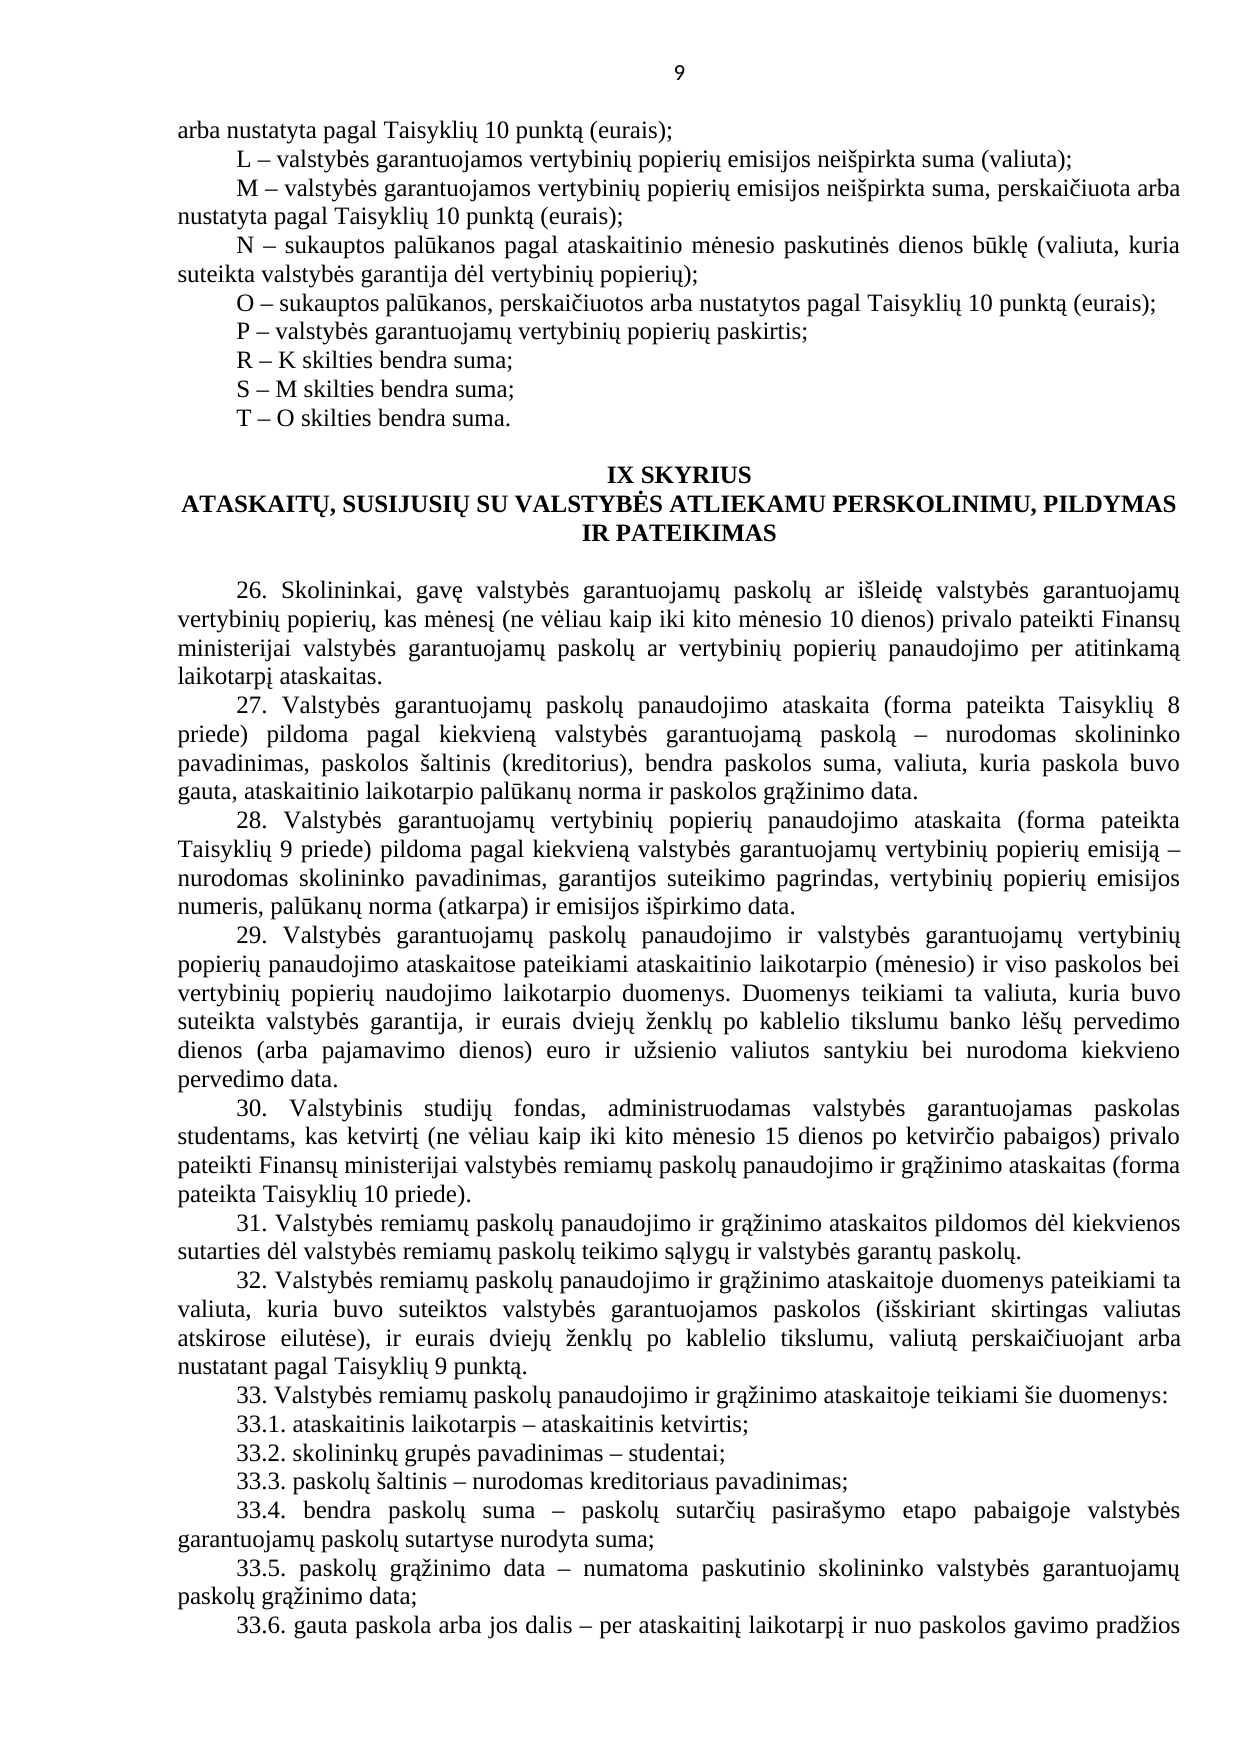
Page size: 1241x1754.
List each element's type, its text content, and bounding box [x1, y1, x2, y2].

text 32. Valstybės remiamų paskolų panaudojimo ir grąžinimo ataskaitoje duomenys pateikiami ta valiuta, kuria buvo suteiktos valstybės garantuojamos paskolos (išskiriant skirtingas valiutas atskirose eilutėse), ir eurais dviejų ženklų po kablelio tikslumu, valiutą perskaičiuojant arba nustatant pagal Taisyklių 9 punktą. [177, 1265, 1181, 1380]
text 27. Valstybės garantuojamų paskolų panaudojimo ataskaita (forma pateikta Taisyklių 8 priede) pildoma pagal kiekvieną valstybės garantuojamą paskolą – nurodomas skolininko pavadinimas, paskolos šaltinis (kreditorius), bendra paskolos suma, valiuta, kuria paskola buvo gauta, ataskaitinio laikotarpio palūkanų norma ir paskolos grąžinimo data. [177, 690, 1181, 805]
text 33.6. gauta paskola arba jos dalis – per ataskaitinį laikotarpį ir nuo paskolos gavimo pradžios [177, 1610, 1181, 1639]
text 33.3. paskolų šaltinis – nurodomas kreditoriaus pavadinimas; [177, 1466, 1181, 1495]
text 26. Skolininkai, gavę valstybės garantuojamų paskolų ar išleidę valstybės garantuojamų vertybinių popierių, kas mėnesį (ne vėliau kaip iki kito mėnesio 10 dienos) privalo pateikti Finansų ministerijai valstybės garantuojamų paskolų ar vertybinių popierių panaudojimo per atitinkamą laikotarpį ataskaitas. [177, 575, 1181, 690]
text M – valstybės garantuojamos vertybinių popierių emisijos neišpirkta suma, perskaičiuota arba nustatyta pagal Taisyklių 10 punktą (eurais); [177, 173, 1181, 230]
text S – M skilties bendra suma; [177, 374, 1181, 403]
text 29. Valstybės garantuojamų paskolų panaudojimo ir valstybės garantuojamų vertybinių popierių panaudojimo ataskaitose pateikiami ataskaitinio laikotarpio (mėnesio) ir viso paskolos bei vertybinių popierių naudojimo laikotarpio duomenys. Duomenys teikiami ta valiuta, kuria buvo suteikta valstybės garantija, ir eurais dviejų ženklų po kablelio tikslumu banko lėšų pervedimo dienos (arba pajamavimo dienos) euro ir užsienio valiutos santykiu bei nurodoma kiekvieno pervedimo data. [177, 920, 1181, 1093]
text T – O skilties bendra suma. [177, 403, 1181, 431]
text 31. Valstybės remiamų paskolų panaudojimo ir grąžinimo ataskaitos pildomos dėl kiekvienos sutarties dėl valstybės remiamų paskolų teikimo sąlygų ir valstybės garantų paskolų. [177, 1208, 1181, 1265]
text arba nustatyta pagal Taisyklių 10 punktą (eurais); [177, 115, 1181, 144]
text R – K skilties bendra suma; [177, 345, 1181, 374]
text 33.4. bendra paskolų suma – paskolų sutarčių pasirašymo etapo pabaigoje valstybės garantuojamų paskolų sutartyse nurodyta suma; [177, 1495, 1181, 1553]
text L – valstybės garantuojamos vertybinių popierių emisijos neišpirkta suma (valiuta); [177, 144, 1181, 173]
text 28. Valstybės garantuojamų vertybinių popierių panaudojimo ataskaita (forma pateikta Taisyklių 9 priede) pildoma pagal kiekvieną valstybės garantuojamų vertybinių popierių emisiją – nurodomas skolininko pavadinimas, garantijos suteikimo pagrindas, vertybinių popierių emisijos numeris, palūkanų norma (atkarpa) ir emisijos išpirkimo data. [177, 805, 1181, 920]
text P – valstybės garantuojamų vertybinių popierių paskirtis; [177, 316, 1181, 345]
text 30. Valstybinis studijų fondas, administruodamas valstybės garantuojamas paskolas studentams, kas ketvirtį (ne vėliau kaip iki kito mėnesio 15 dienos po ketvirčio pabaigos) privalo pateikti Finansų ministerijai valstybės remiamų paskolų panaudojimo ir grąžinimo ataskaitas (forma pateikta Taisyklių 10 priede). [177, 1093, 1181, 1208]
text IX SKYRIUS [177, 460, 1181, 489]
text 33.1. ataskaitinis laikotarpis – ataskaitinis ketvirtis; [177, 1409, 1181, 1438]
text ATASKAITŲ, SUSIJUSIŲ SU VALSTYBĖS ATLIEKAMU PERSKOLINIMU, PILDYMAS IR PATEIKIMAS [177, 489, 1181, 546]
text N – sukauptos palūkanos pagal ataskaitinio mėnesio paskutinės dienos būklę (valiuta, kuria suteikta valstybės garantija dėl vertybinių popierių); [177, 230, 1181, 288]
text 33.5. paskolų grąžinimo data – numatoma paskutinio skolininko valstybės garantuojamų paskolų grąžinimo data; [177, 1553, 1181, 1610]
text 33.2. skolininkų grupės pavadinimas – studentai; [177, 1438, 1181, 1466]
text O – sukauptos palūkanos, perskaičiuotos arba nustatytos pagal Taisyklių 10 punktą (eurais); [177, 288, 1181, 316]
text 33. Valstybės remiamų paskolų panaudojimo ir grąžinimo ataskaitoje teikiami šie duomenys: [177, 1380, 1181, 1409]
